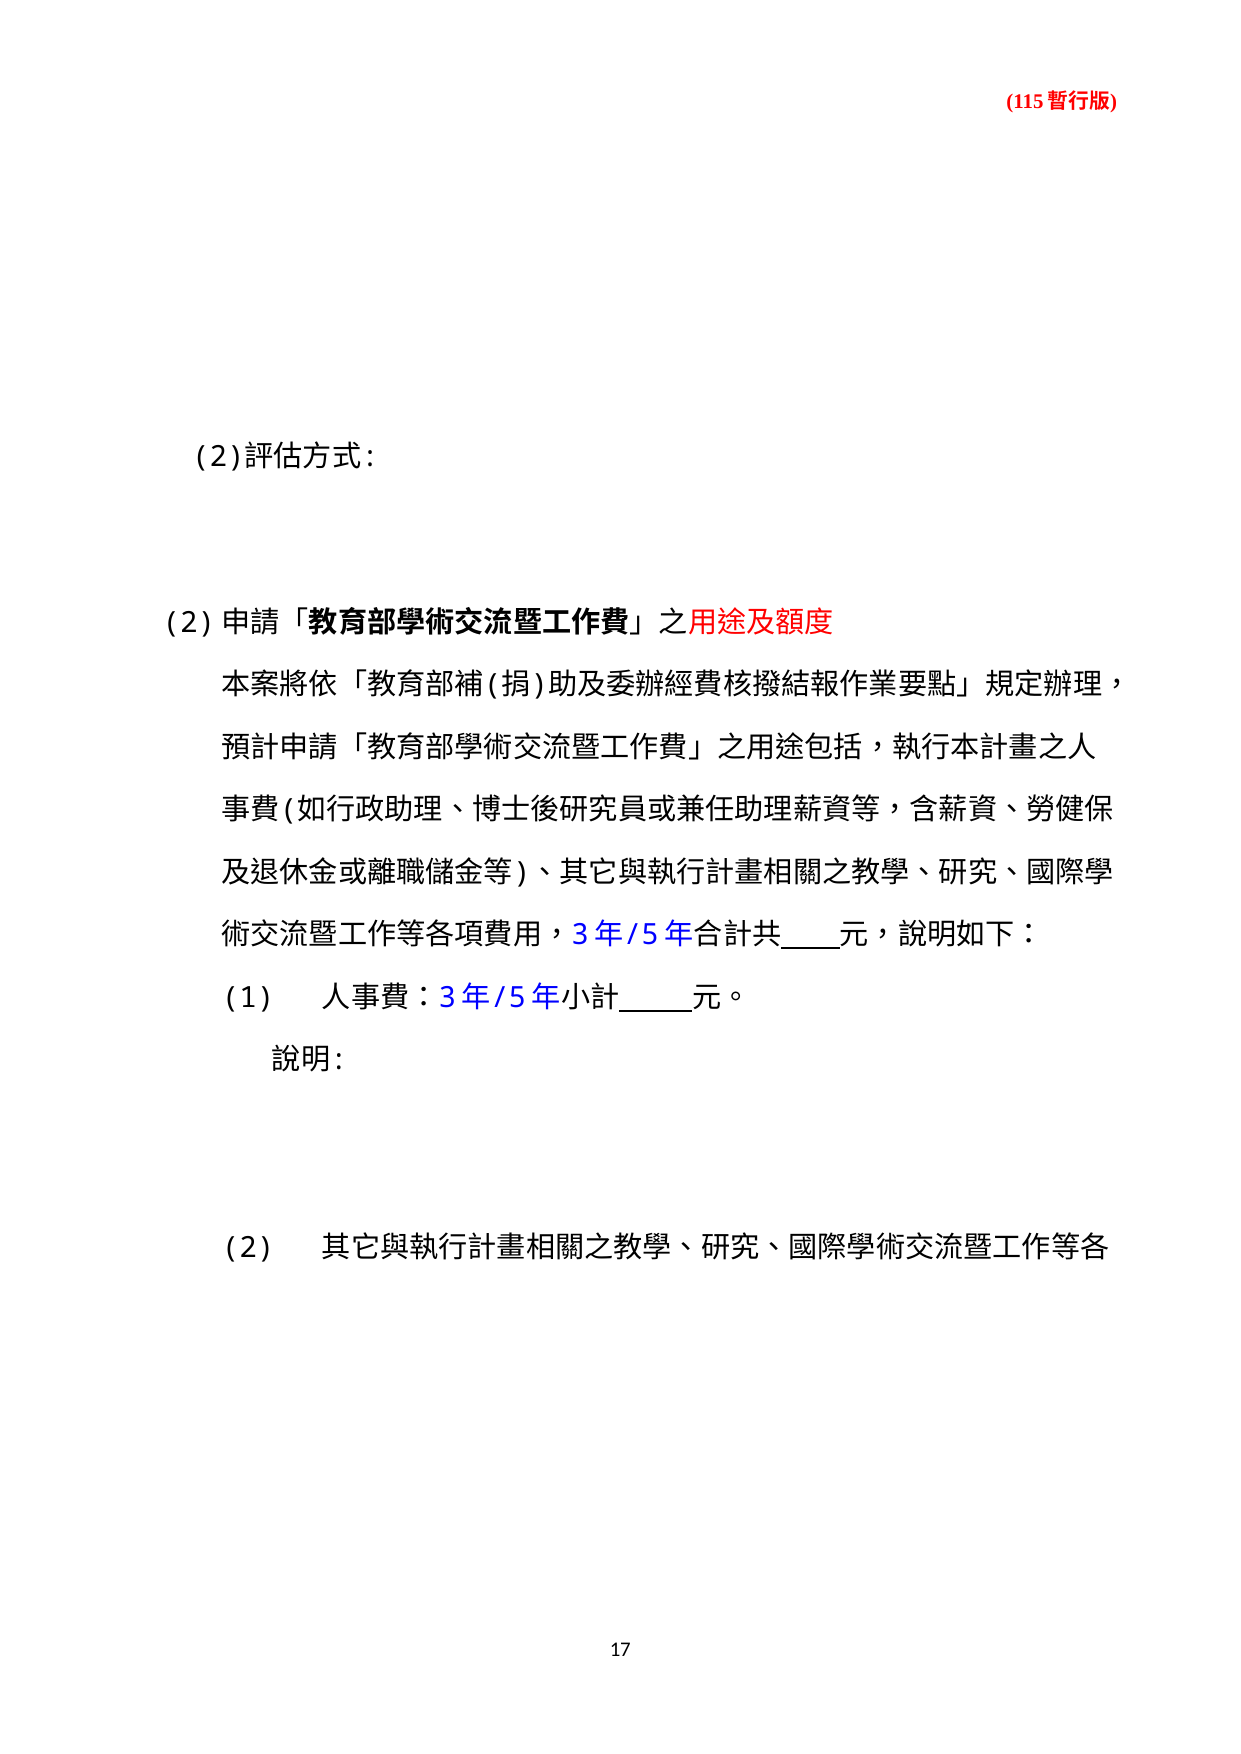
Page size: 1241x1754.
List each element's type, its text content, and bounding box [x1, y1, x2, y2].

text 本案將依「教育部補(捐)助及委辦經費核撥結報作業要點」規定辦理，預計申請「教育部學術交流暨工作費」之用途包括，執行本計畫之人事費(如行政助理、博士後研究員或兼任助理薪資等，含薪資、勞健保及退休金或離職儲金等)、其它與執行計畫相關之教學、研究、國際學術交流暨工作等各項費用，3年/5年合計共 元，說明如下： [221, 641, 1122, 953]
list 其它與執行計畫相關之教學、研究、國際學術交流暨工作等各 [222, 1203, 1122, 1266]
text (2)評估方式: [118, 433, 1122, 475]
text 說明: [272, 1016, 1122, 1078]
list 申請「教育部學術交流暨工作費」之用途及額度 [162, 578, 1122, 641]
list 人事費：3年/5年小計 元。 [222, 953, 1122, 1016]
